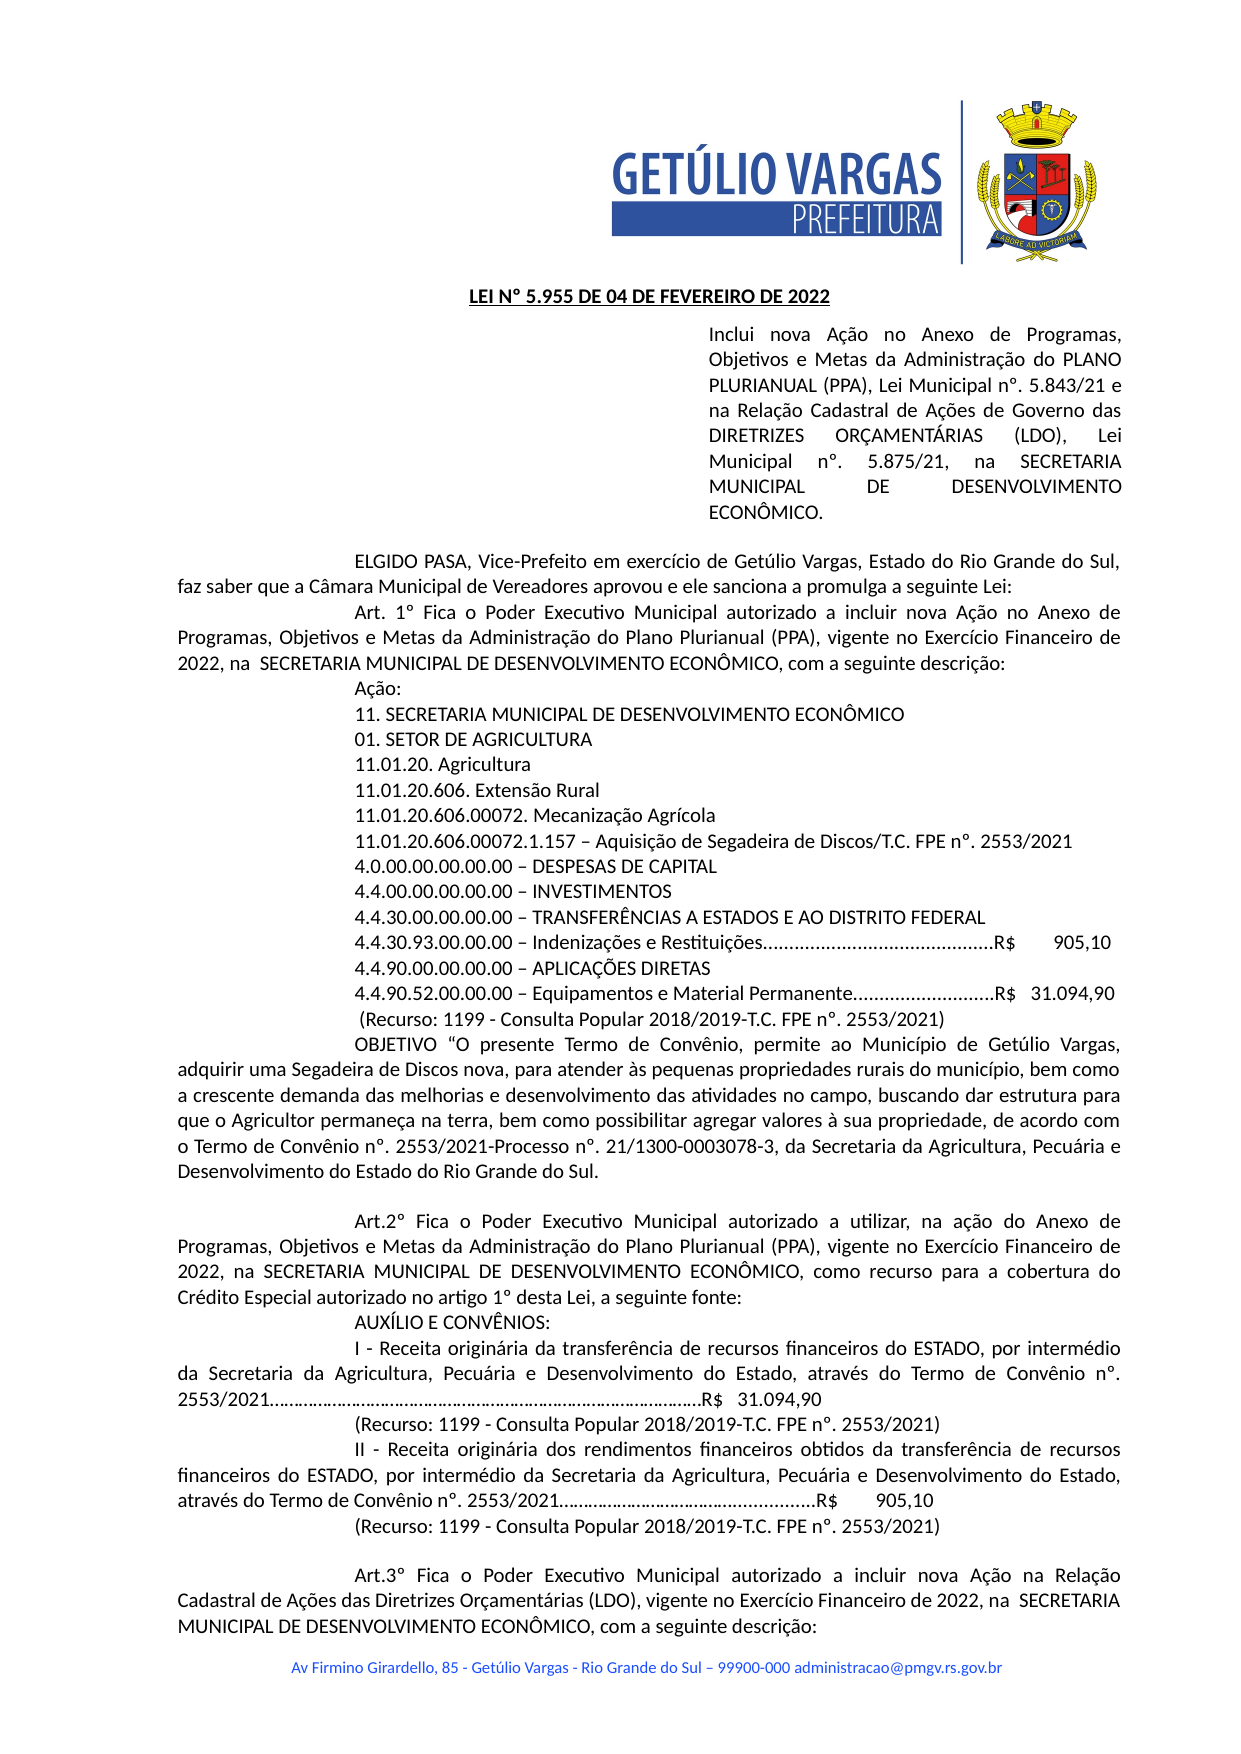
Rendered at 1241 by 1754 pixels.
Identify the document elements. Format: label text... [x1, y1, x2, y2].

text 4.4.30.00.00.00.00 – TRANSFERÊNCIAS A ESTADOS E AO DISTRITO FEDERAL [177, 904, 1122, 929]
text I - Receita originária da transferência de recursos financeiros do ESTADO, por intermédio da Secretaria da Agricultura, Pecuária e Desenvolvimento do Estado, através do Termo de Convênio nº. 2553/2021………………………………………………………………………………R$ 31.094,90 [177, 1335, 1122, 1411]
text LEI Nº 5.955 DE 04 DE FEVEREIRO DE 2022 [177, 283, 1122, 308]
text Art.2º Fica o Poder Executivo Municipal autorizado a utilizar, na ação do Anexo de Programas, Objetivos e Metas da Administração do Plano Plurianual (PPA), vigente no Exercício Financeiro de 2022, na SECRETARIA MUNICIPAL DE DESENVOLVIMENTO ECONÔMICO, como recurso para a cobertura do Crédito Especial autorizado no artigo 1º desta Lei, a seguinte fonte: [177, 1208, 1122, 1309]
text ELGIDO PASA, Vice-Prefeito em exercício de Getúlio Vargas, Estado do Rio Grande do Sul, faz saber que a Câmara Municipal de Vereadores aprovou e ele sanciona a promulga a seguinte Lei: [177, 548, 1122, 599]
text Ação: [177, 675, 1122, 701]
text 4.4.90.00.00.00.00 – APLICAÇÕES DIRETAS [177, 955, 1122, 980]
text (Recurso: 1199 - Consulta Popular 2018/2019-T.C. FPE nº. 2553/2021) [177, 1411, 1122, 1437]
text 11. SECRETARIA MUNICIPAL DE DESENVOLVIMENTO ECONÔMICO [177, 701, 1122, 726]
text 11.01.20.606.00072. Mecanização Agrícola [177, 802, 1122, 828]
text (Recurso: 1199 - Consulta Popular 2018/2019-T.C. FPE nº. 2553/2021) [177, 1006, 1122, 1031]
text Art.3º Fica o Poder Executivo Municipal autorizado a incluir nova Ação na Relação Cadastral de Ações das Diretrizes Orçamentárias (LDO), vigente no Exercício Financeiro de 2022, na SECRETARIA MUNICIPAL DE DESENVOLVIMENTO ECONÔMICO, com a seguinte descrição: [177, 1562, 1122, 1638]
text Inclui nova Ação no Anexo de Programas, Objetivos e Metas da Administração do PLANO PLURIANUAL (PPA), Lei Municipal nº. 5.843/21 e na Relação Cadastral de Ações de Governo das DIRETRIZES ORÇAMENTÁRIAS (LDO), Lei Municipal nº. 5.875/21, na SECRETARIA MUNICIPAL DE DESENVOLVIMENTO ECONÔMICO. [709, 321, 1122, 524]
text OBJETIVO “O presente Termo de Convênio, permite ao Município de Getúlio Vargas, adquirir uma Segadeira de Discos nova, para atender às pequenas propriedades rurais do município, bem como a crescente demanda das melhorias e desenvolvimento das atividades no campo, buscando dar estrutura para que o Agricultor permaneça na terra, bem como possibilitar agregar valores à sua propriedade, de acordo com o Termo de Convênio nº. 2553/2021-Processo nº. 21/1300-0003078-3, da Secretaria da Agricultura, Pecuária e Desenvolvimento do Estado do Rio Grande do Sul. [177, 1031, 1122, 1184]
text 4.4.90.52.00.00.00 – Equipamentos e Material Permanente...........................R$ 31.094,90 [177, 980, 1122, 1006]
text 11.01.20. Agricultura [177, 752, 1122, 777]
text 11.01.20.606. Extensão Rural [177, 777, 1122, 802]
text Art. 1º Fica o Poder Executivo Municipal autorizado a incluir nova Ação no Anexo de Programas, Objetivos e Metas da Administração do Plano Plurianual (PPA), vigente no Exercício Financeiro de 2022, na SECRETARIA MUNICIPAL DE DESENVOLVIMENTO ECONÔMICO, com a seguinte descrição: [177, 599, 1122, 675]
text 4.4.00.00.00.00.00 – INVESTIMENTOS [177, 879, 1122, 904]
text 01. SETOR DE AGRICULTURA [177, 726, 1122, 752]
text 4.4.30.93.00.00.00 – Indenizações e Restituições............................................R$ 905,10 [177, 929, 1122, 955]
text AUXÍLIO E CONVÊNIOS: [177, 1309, 1122, 1335]
text 11.01.20.606.00072.1.157 – Aquisição de Segadeira de Discos/T.C. FPE nº. 2553/2021 [177, 828, 1122, 853]
text (Recurso: 1199 - Consulta Popular 2018/2019-T.C. FPE nº. 2553/2021) [177, 1513, 1122, 1538]
text II - Receita originária dos rendimentos financeiros obtidos da transferência de recursos financeiros do ESTADO, por intermédio da Secretaria da Agricultura, Pecuária e Desenvolvimento do Estado, através do Termo de Convênio nº. 2553/2021………………………………................R$ 905,10 [177, 1437, 1122, 1513]
text 4.0.00.00.00.00.00 – DESPESAS DE CAPITAL [177, 853, 1122, 879]
